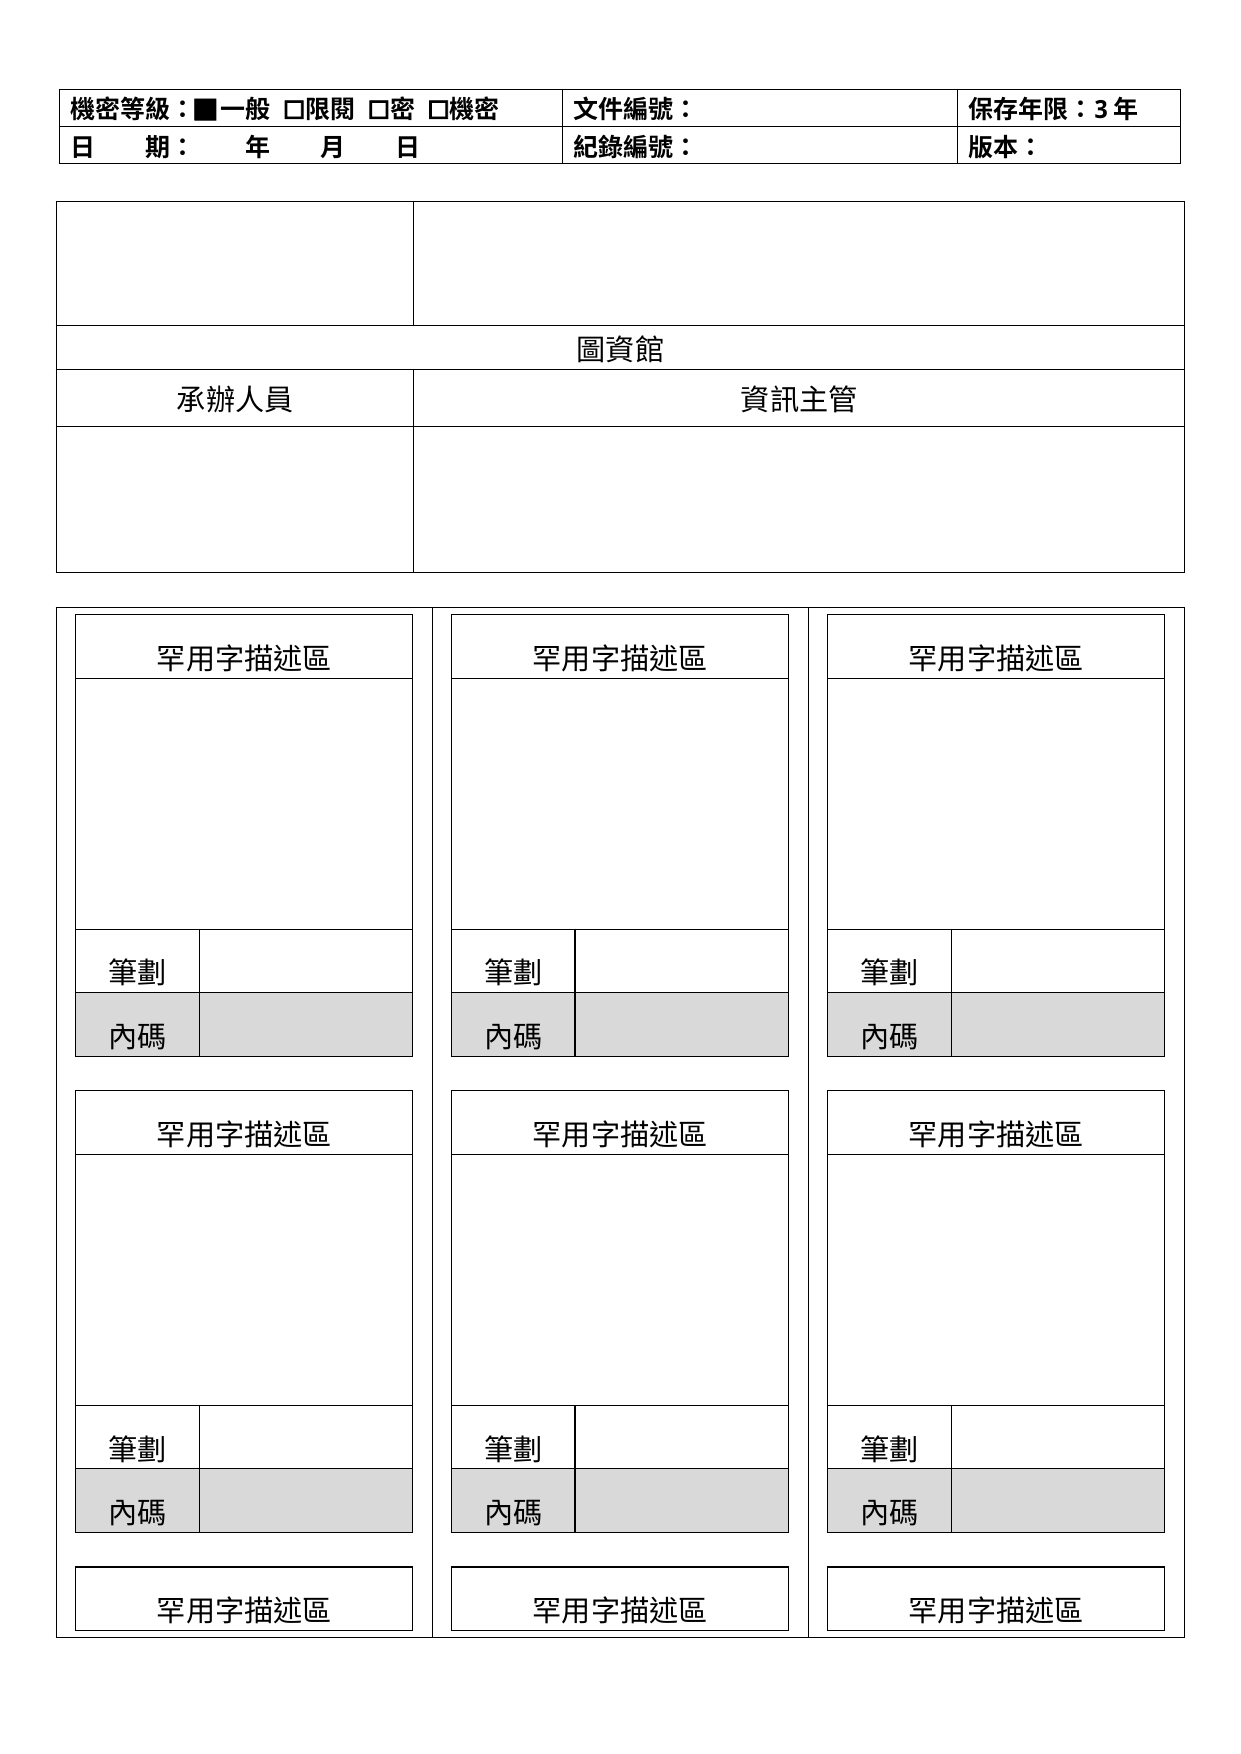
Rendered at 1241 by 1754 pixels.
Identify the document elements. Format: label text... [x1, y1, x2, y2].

table_cell 內碼 [76, 993, 199, 1056]
table_cell 承辦人員 [57, 370, 413, 426]
table_header [57, 608, 432, 1637]
table_cell [200, 930, 412, 992]
table_header 罕用字描述區 [452, 1568, 788, 1630]
table_cell [452, 1155, 788, 1405]
table_cell [414, 202, 1184, 324]
table_cell [576, 930, 788, 992]
table_cell 筆劃 [828, 930, 951, 992]
table_header 罕用字描述區 [76, 1091, 412, 1154]
table_cell [76, 1155, 412, 1405]
table_cell 筆劃 [452, 1406, 574, 1468]
table_cell 圖資館 [57, 326, 1184, 369]
table_header 罕用字描述區 [76, 1568, 412, 1630]
table_cell [576, 1469, 788, 1532]
table_cell [452, 679, 788, 928]
table_cell [414, 427, 1184, 572]
table_cell [57, 202, 413, 324]
table_cell 資訊主管 [414, 370, 1184, 426]
table_cell [576, 993, 788, 1056]
table_cell 內碼 [452, 993, 574, 1056]
table_cell [952, 930, 1164, 992]
table_header 罕用字描述區 [76, 615, 412, 677]
table_cell 筆劃 [76, 930, 199, 992]
table_header 罕用字描述區 [828, 1568, 1164, 1630]
table_cell 內碼 [828, 993, 951, 1056]
table_cell 內碼 [76, 1469, 199, 1532]
table_cell [76, 679, 412, 928]
table_cell [200, 993, 412, 1056]
table_cell [952, 1406, 1164, 1468]
table_cell 內碼 [828, 1469, 951, 1532]
table_header 罕用字描述區 [828, 615, 1164, 677]
table_cell 筆劃 [452, 930, 574, 992]
table_cell [200, 1406, 412, 1468]
table_cell [576, 1406, 788, 1468]
table_cell [828, 1155, 1164, 1405]
table_cell [952, 1469, 1164, 1532]
table_cell 內碼 [452, 1469, 574, 1532]
table_cell [200, 1469, 412, 1532]
table_header 罕用字描述區 [452, 1091, 788, 1154]
table_header 罕用字描述區 [828, 1091, 1164, 1154]
table_cell [952, 993, 1164, 1056]
table_cell 筆劃 [828, 1406, 951, 1468]
table_header [809, 608, 1184, 1637]
table_cell 筆劃 [76, 1406, 199, 1468]
table_header 罕用字描述區 [452, 615, 788, 677]
table_header [433, 608, 808, 1637]
table_cell [828, 679, 1164, 928]
table_cell [57, 427, 413, 572]
